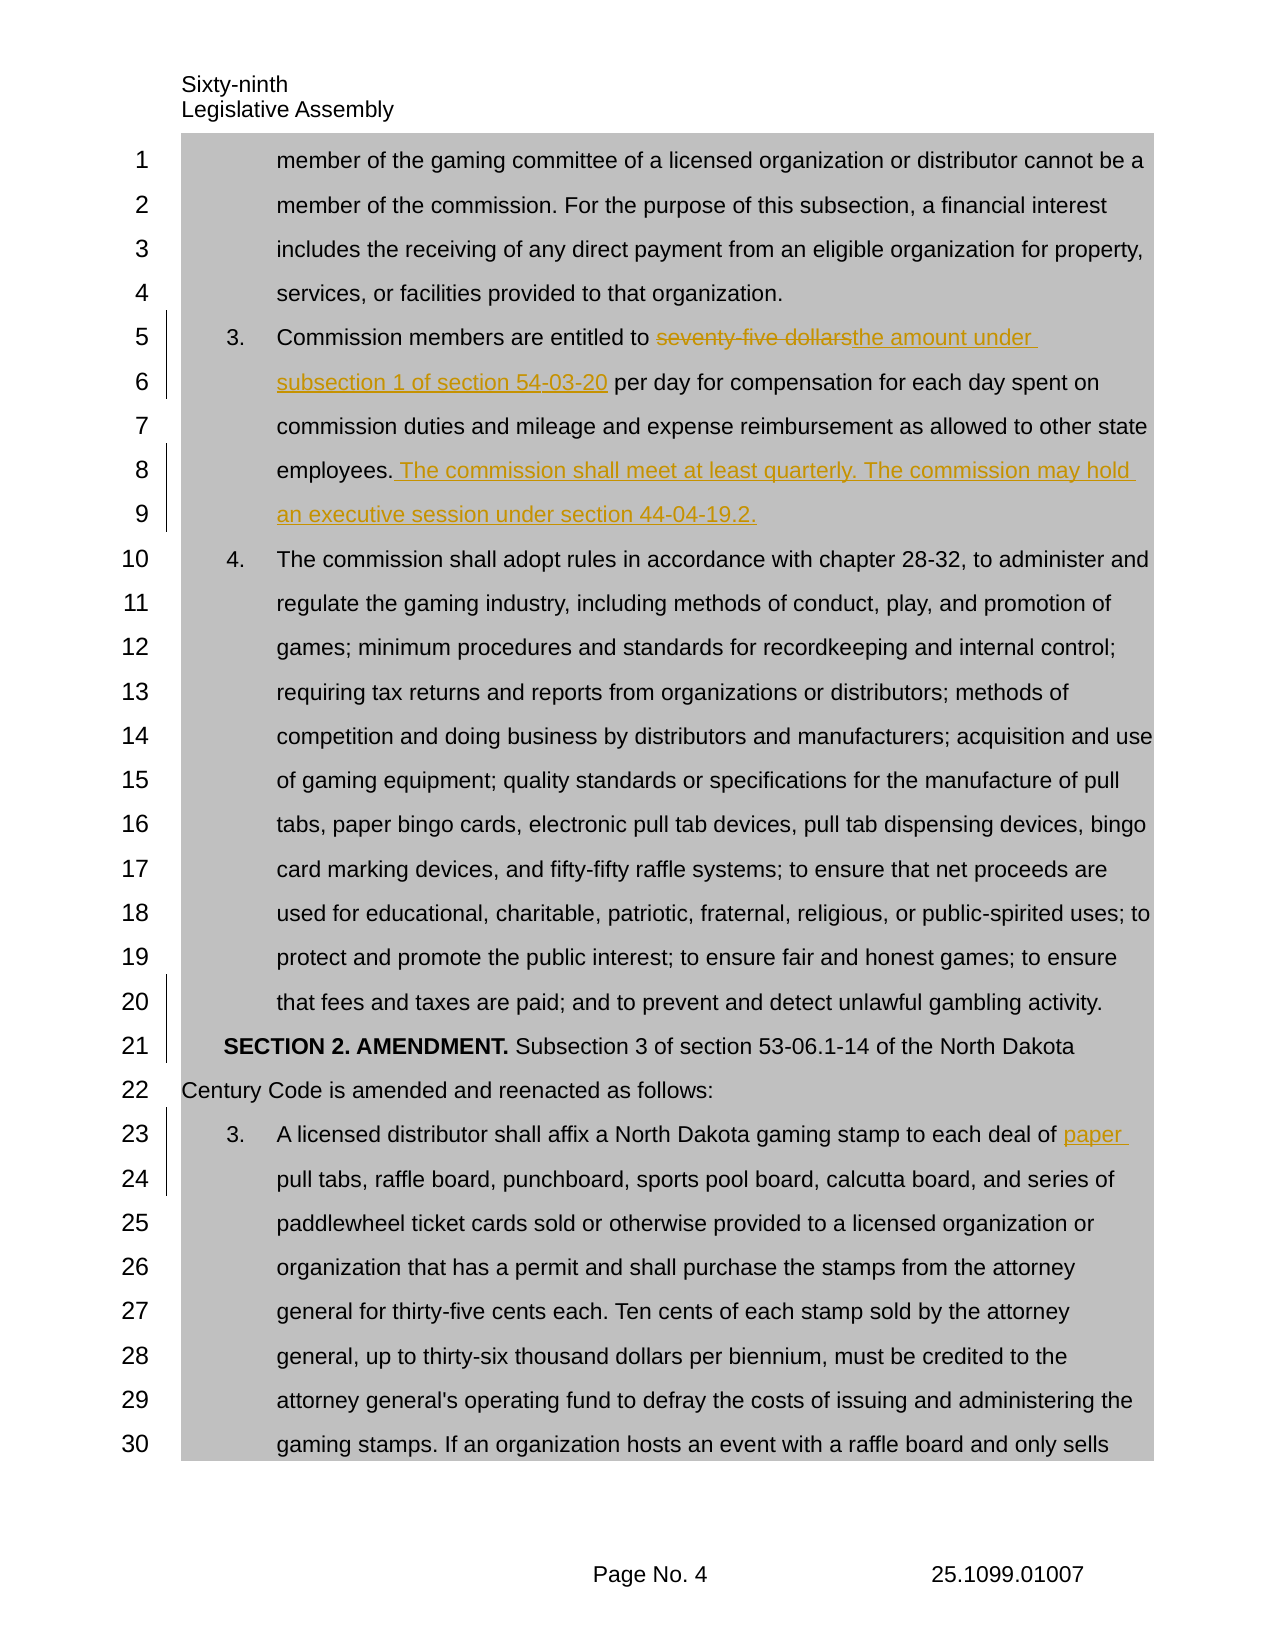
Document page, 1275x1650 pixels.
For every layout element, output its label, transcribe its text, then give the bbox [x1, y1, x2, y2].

text SECTION 2. AMENDMENT. Subsection 3 of section 53‑06.1‑14 of the North Dakota Century Code is amended and reenacted as follows: [181, 1019, 1154, 1107]
text 2. An individual is ineligible for appointment to the commission if the individual has not been a resident of this state for at least two years before the date of appointment. An individual is also ineligible if the individual is not of such character and reputation as to promote public confidence in the administration of gaming in this state. An individual is also ineligible if the individual has been convicted of a felony criminal offense or has pled guilty or been found guilty of any violation of chapter 12.1‑06, 12.1‑08, 12.1‑09, 12.1‑10, 12.1‑11, 12.1‑12, 12.1‑22, 12.1‑23, 12.1‑24, 12.1‑28, 53‑06.1, or 53‑06.2, or has pled guilty or been found guilty of any violation of section 6‑08‑16 or 6‑08‑16.2, or has pled guilty or been found guilty of any offense or violation that has a direct bearing on the individual's fitness to be involved in gaming, or who has committed an equivalent offense or violation of the laws of another state or of the United States. An individual who has a financial interest in gaming or is an employee or a member of the gaming committee of a licensed organization or distributor cannot be a member of the commission. For the purpose of this subsection, a financial interest includes the receiving of any direct payment from an eligible organization for property, services, or facilities provided to that organization. [181, 133, 1154, 310]
text 3. A licensed distributor shall affix a North Dakota gaming stamp to each deal of paper pull tabs, raffle board, punchboard, sports pool board, calcutta board, and series of paddlewheel ticket cards sold or otherwise provided to a licensed organization or organization that has a permit and shall purchase the stamps from the attorney general for thirty‑five cents each. Ten cents of each stamp sold by the attorney general, up to thirty‑six thousand dollars per biennium, must be credited to the attorney general's operating fund to defray the costs of issuing and administering the gaming stamps. If an organization hosts an event with a raffle board and only sells [181, 1107, 1154, 1461]
text 4. The commission shall adopt rules in accordance with chapter 28‑32, to administer and regulate the gaming industry, including methods of conduct, play, and promotion of games; minimum procedures and standards for recordkeeping and internal control; requiring tax returns and reports from organizations or distributors; methods of competition and doing business by distributors and manufacturers; acquisition and use of gaming equipment; quality standards or specifications for the manufacture of pull tabs, paper bingo cards, electronic pull tab devices, pull tab dispensing devices, bingo card marking devices, and fifty-fifty raffle systems; to ensure that net proceeds are used for educational, charitable, patriotic, fraternal, religious, or public‑spirited uses; to protect and promote the public interest; to ensure fair and honest games; to ensure that fees and taxes are paid; and to prevent and detect unlawful gambling activity. [181, 532, 1154, 1019]
text 3. Commission members are entitled to the amount under subsection 1 of section 54‑03‑20 per day for compensation for each day spent on commission duties and mileage and expense reimbursement as allowed to other state employees. The commission shall meet at least quarterly. The commission may hold an executive session under section 44-04-19.2. [181, 310, 1154, 532]
